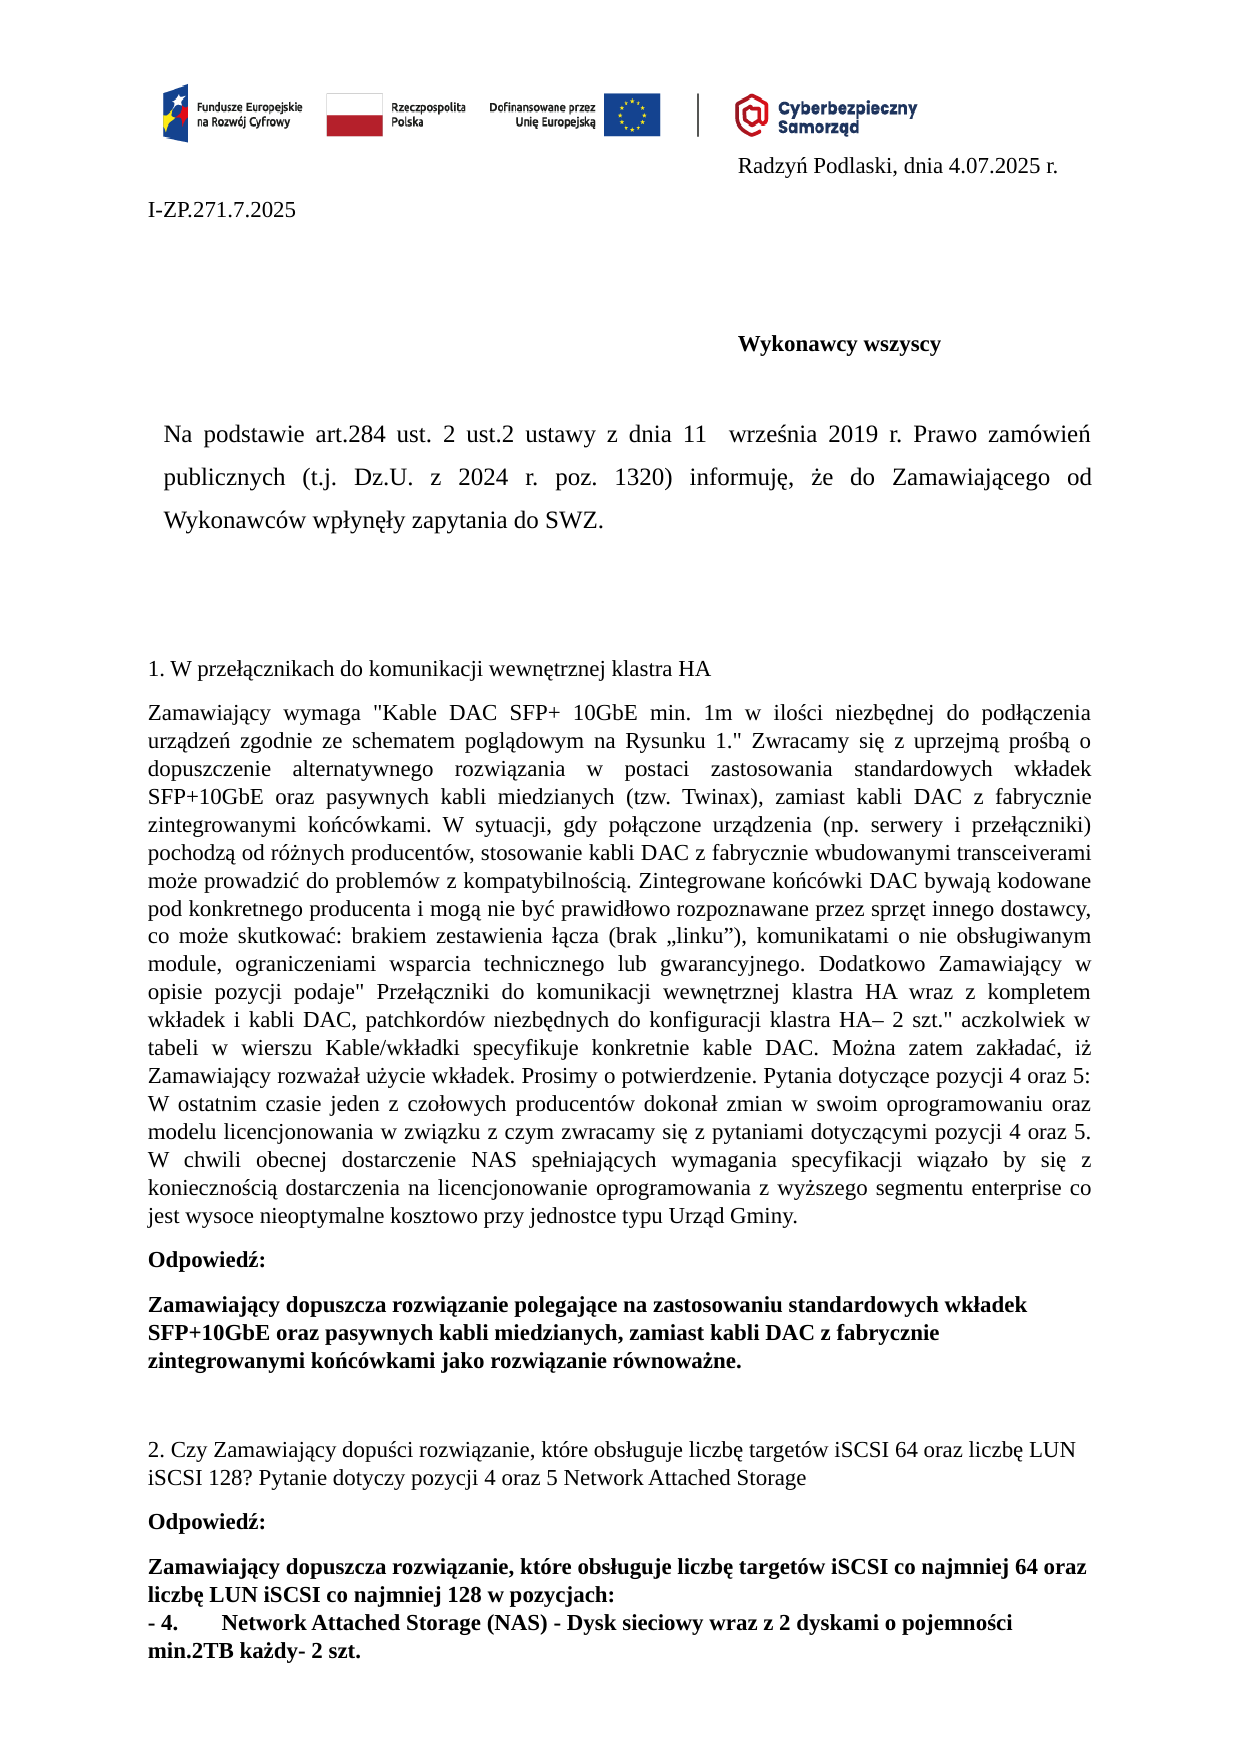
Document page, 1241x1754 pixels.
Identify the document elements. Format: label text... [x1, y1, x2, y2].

text Odpowiedź: [148, 1246, 1093, 1273]
text Radzyń Podlaski, dnia 4.07.2025 r. [664, 152, 1093, 178]
text I-ZP.271.7.2025 [148, 196, 1093, 223]
text Na podstawie art.284 ust. 2 ust.2 ustawy z dnia 11 września 2019 r. Prawo zamówień publicznych (t.j. Dz.U. z 2024 r. poz. 1320) informuję, że do Zamawiającego od Wykonawców wpłynęły zapytania do SWZ. [163, 419, 1093, 534]
text 1. W przełącznikach do komunikacji wewnętrznej klastra HA [148, 654, 1093, 681]
text Zamawiający wymaga "Kable DAC SFP+ 10GbE min. 1m w ilości niezbędnej do podłączenia urządzeń zgodnie ze schematem poglądowym na Rysunku 1." Zwracamy się z uprzejmą prośbą o dopuszczenie alternatywnego rozwiązania w postaci zastosowania standardowych wkładek SFP+10GbE oraz pasywnych kabli miedzianych (tzw. Twinax), zamiast kabli DAC z fabrycznie zintegrowanymi końcówkami. W sytuacji, gdy połączone urządzenia (np. serwery i przełączniki) pochodzą od różnych producentów, stosowanie kabli DAC z fabrycznie wbudowanymi transceiverami może prowadzić do problemów z kompatybilnością. Zintegrowane końcówki DAC bywają kodowane pod konkretnego producenta i mogą nie być prawidłowo rozpoznawane przez sprzęt innego dostawcy, co może skutkować: brakiem zestawienia łącza (brak „linku”), komunikatami o nie obsługiwanym module, ograniczeniami wsparcia technicznego lub gwarancyjnego. Dodatkowo Zamawiający w opisie pozycji podaje" Przełączniki do komunikacji wewnętrznej klastra HA wraz z kompletem wkładek i kabli DAC, patchkordów niezbędnych do konfiguracji klastra HA– 2 szt." aczkolwiek w tabeli w wierszu Kable/wkładki specyfikuje konkretnie kable DAC. Można zatem zakładać, iż Zamawiający rozważał użycie wkładek. Prosimy o potwierdzenie. Pytania dotyczące pozycji 4 oraz 5: W ostatnim czasie jeden z czołowych producentów dokonał zmian w swoim oprogramowaniu oraz modelu licencjonowania w związku z czym zwracamy się z pytaniami dotyczącymi pozycji 4 oraz 5. W chwili obecnej dostarczenie NAS spełniających wymagania specyfikacji wiązało by się z koniecznością dostarczenia na licencjonowanie oprogramowania z wyższego segmentu enterprise co jest wysoce nieoptymalne kosztowo przy jednostce typu Urząd Gminy. [148, 699, 1093, 1228]
text Odpowiedź: [148, 1508, 1093, 1535]
text Zamawiający dopuszcza rozwiązanie polegające na zastosowaniu standardowych wkładek SFP+10GbE oraz pasywnych kabli miedzianych, zamiast kabli DAC z fabrycznie zintegrowanymi końcówkami jako rozwiązanie równoważne. [148, 1291, 1093, 1373]
text Wykonawcy wszyscy [148, 330, 1093, 357]
text Zamawiający dopuszcza rozwiązanie, które obsługuje liczbę targetów iSCSI co najmniej 64 oraz liczbę LUN iSCSI co najmniej 128 w pozycjach: - 4. Network Attached Storage (NAS) - Dysk sieciowy wraz z 2 dyskami o pojemności min.2TB każdy- 2 szt. [148, 1553, 1093, 1663]
text 2. Czy Zamawiający dopuści rozwiązanie, które obsługuje liczbę targetów iSCSI 64 oraz liczbę LUN iSCSI 128? Pytanie dotyczy pozycji 4 oraz 5 Network Attached Storage [148, 1436, 1093, 1490]
